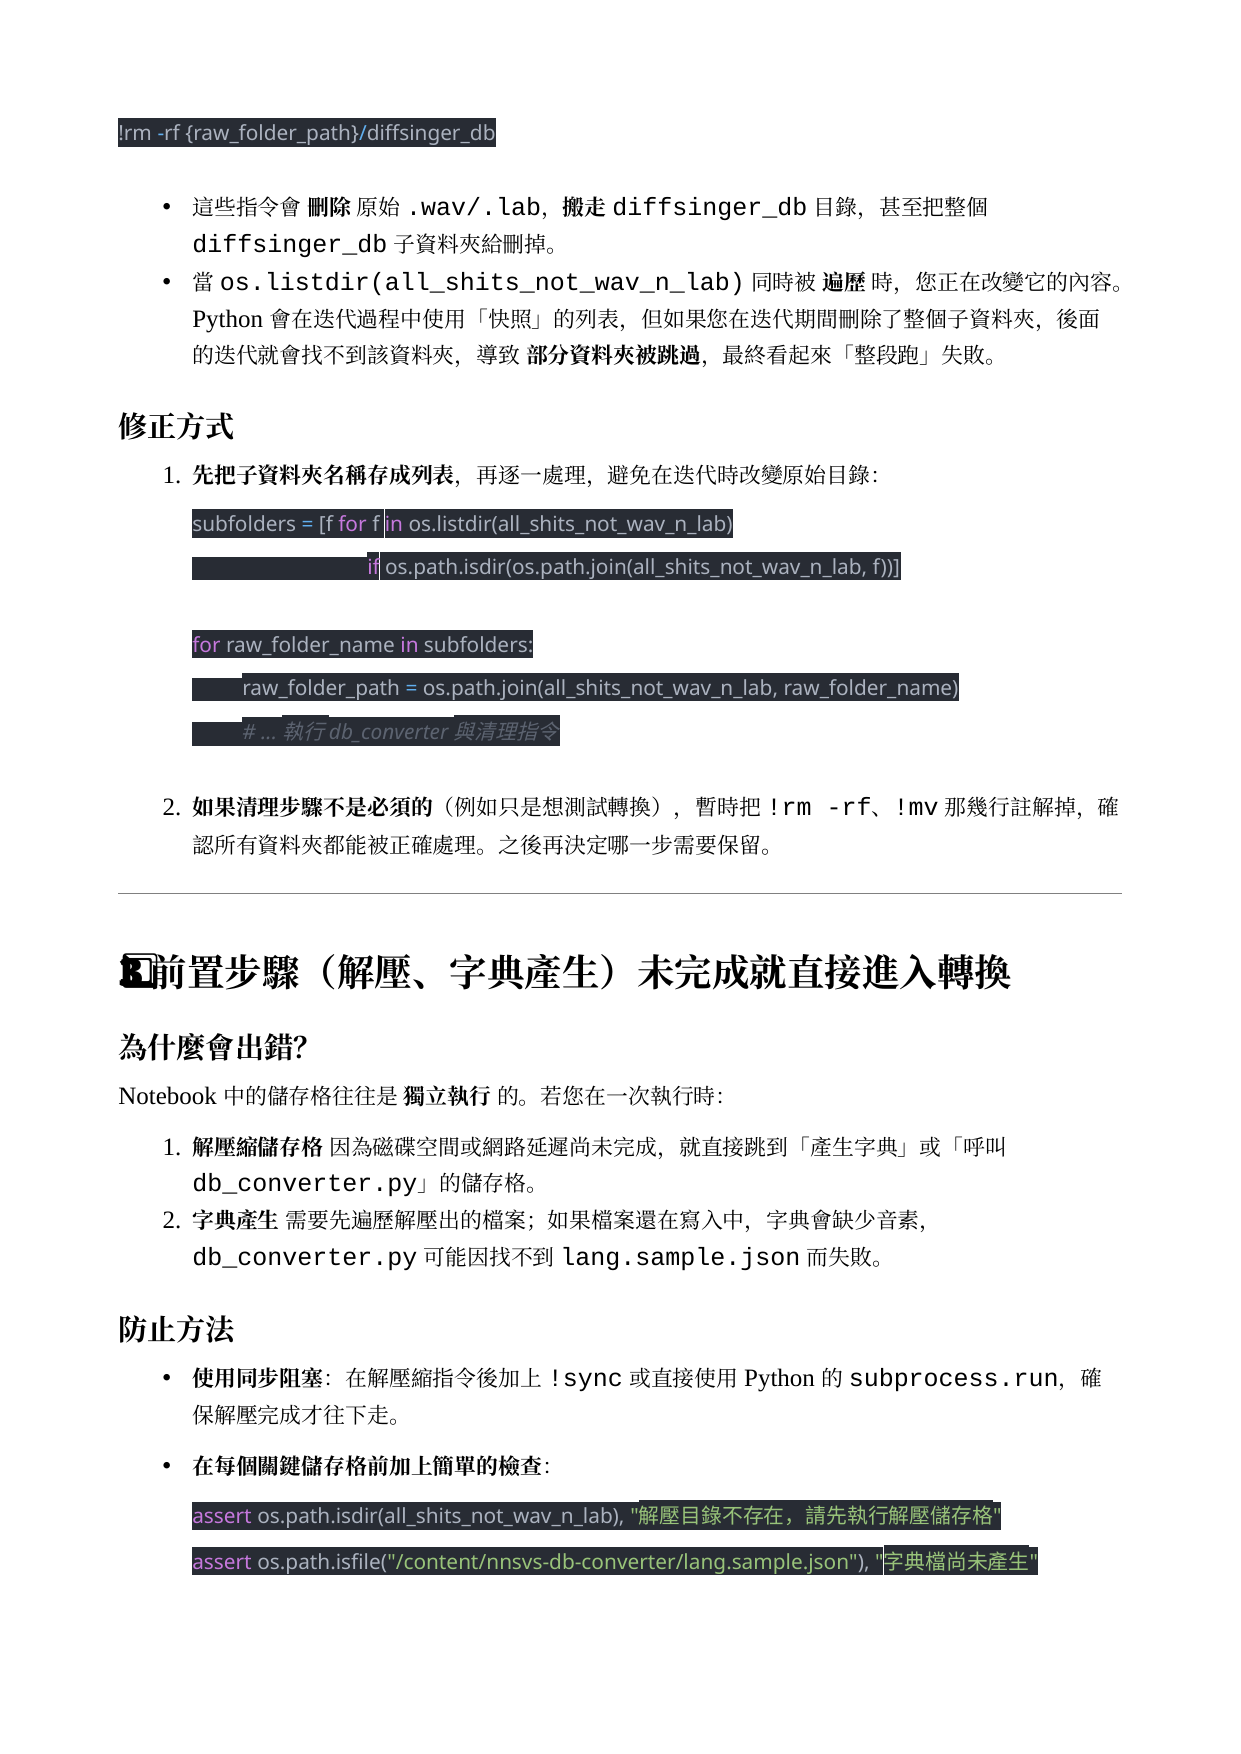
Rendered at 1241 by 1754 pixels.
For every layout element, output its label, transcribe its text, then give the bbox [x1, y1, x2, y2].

list 在每個關鍵儲存格前加上簡單的檢查： [162, 1449, 1122, 1480]
subtitle 為什麼會出錯？ [118, 1025, 1122, 1067]
list # ... 執行 db_converter 與清理指令 [162, 715, 1122, 746]
list 使用同步阻塞：在解壓縮指令後加上 !sync 或直接使用 Python 的 subprocess.run，確保解壓完成才往下走。 [162, 1361, 1122, 1430]
list 如果清理步驟不是必須的（例如只是想測試轉換），暫時把 !rm -rf、!mv 那幾行註解掉，確認所有資料夾都能被正確處理。之後再決定哪一步需要保留。 [162, 791, 1122, 859]
subtitle 防止方法 [118, 1306, 1122, 1348]
text !rm -rf {raw_folder_path}/diffsinger_db [118, 118, 1122, 147]
list assert os.path.isdir(all_shits_not_wav_n_lab), "解壓目錄不存在，請先執行解壓儲存格" [162, 1500, 1122, 1530]
list 先把子資料夾名稱存成列表，再逐一處理，避免在迭代時改變原始目錄： [162, 458, 1122, 490]
list raw_folder_path = os.path.join(all_shits_not_wav_n_lab, raw_folder_name) [162, 673, 1122, 701]
list 字典產生 需要先遍歷解壓出的檔案；如果檔案還在寫入中，字典會缺少音素，db_converter.py 可能因找不到 lang.sample.json 而失敗。 [162, 1203, 1122, 1272]
list assert os.path.isfile("/content/nnsvs-db-converter/lang.sample.json"), "字典檔尚未產生" [162, 1545, 1122, 1575]
list 解壓縮儲存格 因為磁碟空間或網路延遲尚未完成，就直接跳到「產生字典」或「呼叫 db_converter.py」的儲存格。 [162, 1130, 1122, 1199]
list 當 os.listdir(all_shits_not_wav_n_lab) 同時被 遍歷 時，您正在改變它的內容。Python 會在迭代過程中使用「快照」的列表，但如果您在迭代期間刪除了整個子資料夾，後面的迭代就會找不到該資料夾，導致 部分資料夾被跳過，最終看起來「整段跑」失敗。 [162, 265, 1122, 370]
subtitle 修正方式 [118, 404, 1122, 446]
list for raw_folder_name in subfolders: [162, 630, 1122, 658]
list if os.path.isdir(os.path.join(all_shits_not_wav_n_lab, f))] [162, 552, 1122, 580]
text Notebook 中的儲存格往往是 獨立執行 的。若您在一次執行時： [118, 1079, 1122, 1111]
list 這些指令會 刪除 原始 .wav/.lab，搬走 diffsinger_db 目錄，甚至把整個 diffsinger_db 子資料夾給刪掉。 [162, 190, 1122, 260]
subtitle 3️⃣ 前置步驟（解壓、字典產生）未完成就直接進入轉換 [118, 944, 1122, 998]
list subfolders = [f for f in os.listdir(all_shits_not_wav_n_lab) [162, 509, 1122, 538]
